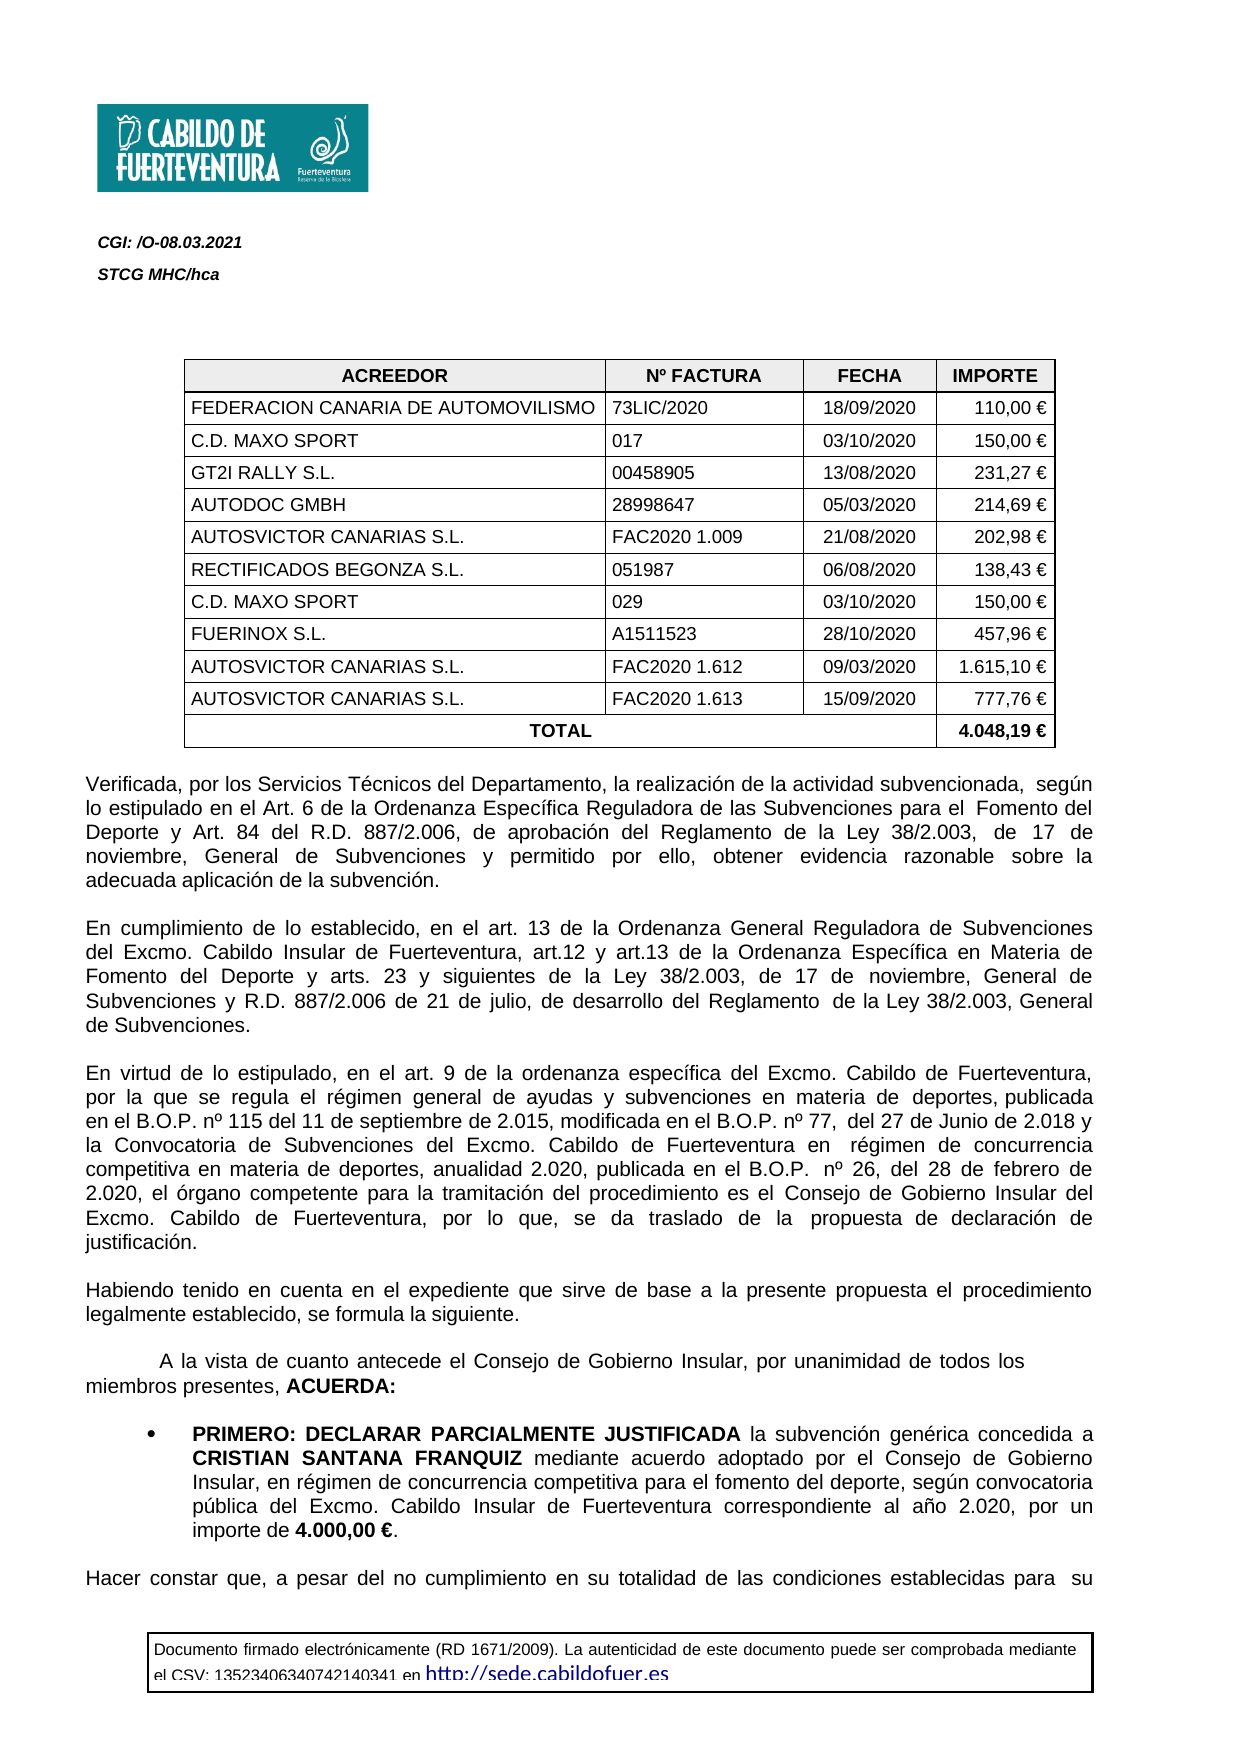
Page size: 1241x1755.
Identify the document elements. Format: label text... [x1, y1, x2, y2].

table_cell 150,00 € [937, 586, 1054, 617]
table_cell 202,98 € [937, 522, 1054, 553]
table_cell FAC2020 1.612 [606, 651, 803, 682]
table_header Nº FACTURA [606, 360, 803, 391]
table_cell 777,76 € [937, 683, 1054, 714]
table_cell 110,00 € [937, 393, 1054, 424]
table_cell 15/09/2020 [804, 683, 936, 714]
table_cell FEDERACION CANARIA DE AUTOMOVILISMO [185, 393, 605, 424]
table_cell AUTODOC GMBH [185, 489, 605, 521]
table_cell 1.615,10 € [937, 651, 1054, 682]
table_cell 28998647 [606, 489, 803, 521]
text En cumplimiento de lo establecido, en el art. 13 de la Ordenanza General Reguladora de Subvenciones del Excmo. Cabildo Insular de Fuerteventura, art.12 y art.13 de la Ordenanza Específica en Materia de Fomento del Deporte y arts. 23 y siguientes de la Ley 38/2.003, de 17 de noviembre, General de Subvenciones y R.D. 887/2.006 de 21 de julio, de desarrollo del Reglamento de la Ley 38/2.003, General de Subvenciones. [85, 916, 1093, 1037]
text Hacer constar que, a pesar del no cumplimiento en su totalidad de las condiciones establecidas para su [85, 1566, 1093, 1590]
table_cell 06/08/2020 [804, 554, 936, 585]
text A la vista de cuanto antecede el Consejo de Gobierno Insular, por unanimidad de todos los miembros presentes, ACUERDA: [85, 1349, 1093, 1397]
table_cell 09/03/2020 [804, 651, 936, 682]
text En virtud de lo estipulado, en el art. 9 de la ordenanza específica del Excmo. Cabildo de Fuerteventura, por la que se regula el régimen general de ayudas y subvenciones en materia de deportes, publicada en el B.O.P. nº 115 del 11 de septiembre de 2.015, modificada en el B.O.P. nº 77, del 27 de Junio de 2.018 y la Convocatoria de Subvenciones del Excmo. Cabildo de Fuerteventura en régimen de concurrencia competitiva en materia de deportes, anualidad 2.020, publicada en el B.O.P. nº 26, del 28 de febrero de 2.020, el órgano competente para la tramitación del procedimiento es el Consejo de Gobierno Insular del Excmo. Cabildo de Fuerteventura, por lo que, se da traslado de la propuesta de declaración de justificación. [85, 1060, 1093, 1253]
table_cell 73LIC/2020 [606, 393, 803, 424]
table_cell 18/09/2020 [804, 393, 936, 424]
table_cell AUTOSVICTOR CANARIAS S.L. [185, 522, 605, 553]
table_cell 05/03/2020 [804, 489, 936, 521]
table_header IMPORTE [937, 360, 1054, 391]
table_cell 051987 [606, 554, 803, 585]
table_cell 214,69 € [937, 489, 1054, 521]
table_cell 03/10/2020 [804, 586, 936, 617]
table_cell FUERINOX S.L. [185, 619, 605, 650]
table_cell 231,27 € [937, 457, 1054, 488]
table_cell 138,43 € [937, 554, 1054, 585]
table_cell 029 [606, 586, 803, 617]
table_header FECHA [804, 360, 936, 391]
table_cell 4.048,19 € [937, 715, 1054, 747]
table_cell 00458905 [606, 457, 803, 488]
table_cell C.D. MAXO SPORT [185, 425, 605, 456]
table_header ACREEDOR [185, 360, 605, 391]
table_cell RECTIFICADOS BEGONZA S.L. [185, 554, 605, 585]
table_cell 21/08/2020 [804, 522, 936, 553]
table_cell 03/10/2020 [804, 425, 936, 456]
list PRIMERO: DECLARAR PARCIALMENTE JUSTIFICADA la subvención genérica concedida a CRISTIAN SANTANA FRANQUIZ mediante acuerdo adoptado por el Consejo de Gobierno Insular, en régimen de concurrencia competitiva para el fomento del deporte, según convocatoria pública del Excmo. Cabildo Insular de Fuerteventura correspondiente al año 2.020, por un importe de 4.000,00 €. [148, 1421, 1093, 1542]
table_cell 150,00 € [937, 425, 1054, 456]
table_cell AUTOSVICTOR CANARIAS S.L. [185, 651, 605, 682]
table_cell FAC2020 1.009 [606, 522, 803, 553]
text Verificada, por los Servicios Técnicos del Departamento, la realización de la actividad subvencionada, según lo estipulado en el Art. 6 de la Ordenanza Específica Reguladora de las Subvenciones para el Fomento del Deporte y Art. 84 del R.D. 887/2.006, de aprobación del Reglamento de la Ley 38/2.003, de 17 de noviembre, General de Subvenciones y permitido por ello, obtener evidencia razonable sobre la adecuada aplicación de la subvención. [85, 771, 1093, 892]
table_cell 017 [606, 425, 803, 456]
text Habiendo tenido en cuenta en el expediente que sirve de base a la presente propuesta el procedimiento legalmente establecido, se formula la siguiente. [85, 1277, 1093, 1326]
table_cell GT2I RALLY S.L. [185, 457, 605, 488]
table_cell C.D. MAXO SPORT [185, 586, 605, 617]
table_cell 13/08/2020 [804, 457, 936, 488]
table_cell AUTOSVICTOR CANARIAS S.L. [185, 683, 605, 714]
table_cell TOTAL [185, 715, 936, 747]
table_cell A1511523 [606, 619, 803, 650]
table_cell 457,96 € [937, 619, 1054, 650]
table_cell 28/10/2020 [804, 619, 936, 650]
table_cell FAC2020 1.613 [606, 683, 803, 714]
